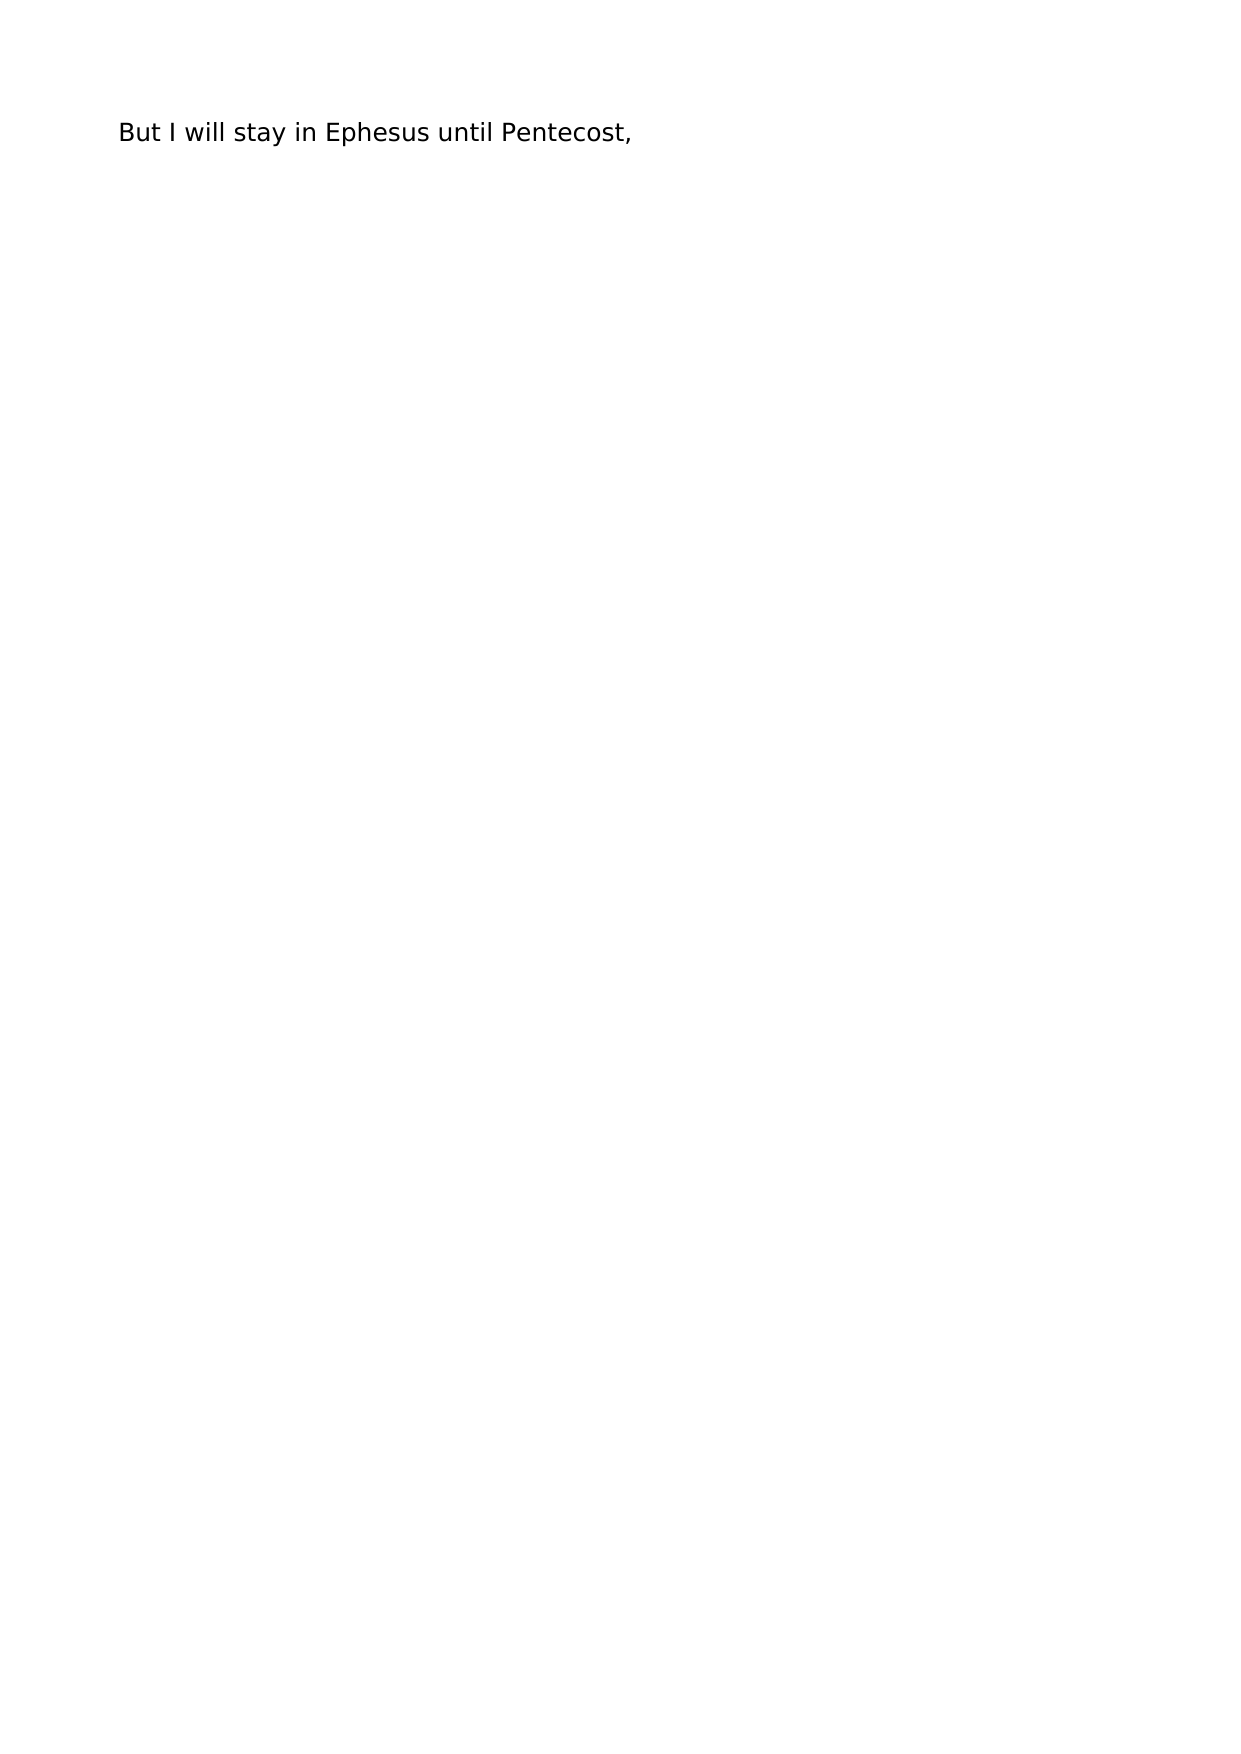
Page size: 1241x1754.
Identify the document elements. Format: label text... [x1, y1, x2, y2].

text But I will stay in Ephesus until Pentecost, [118, 118, 1122, 147]
